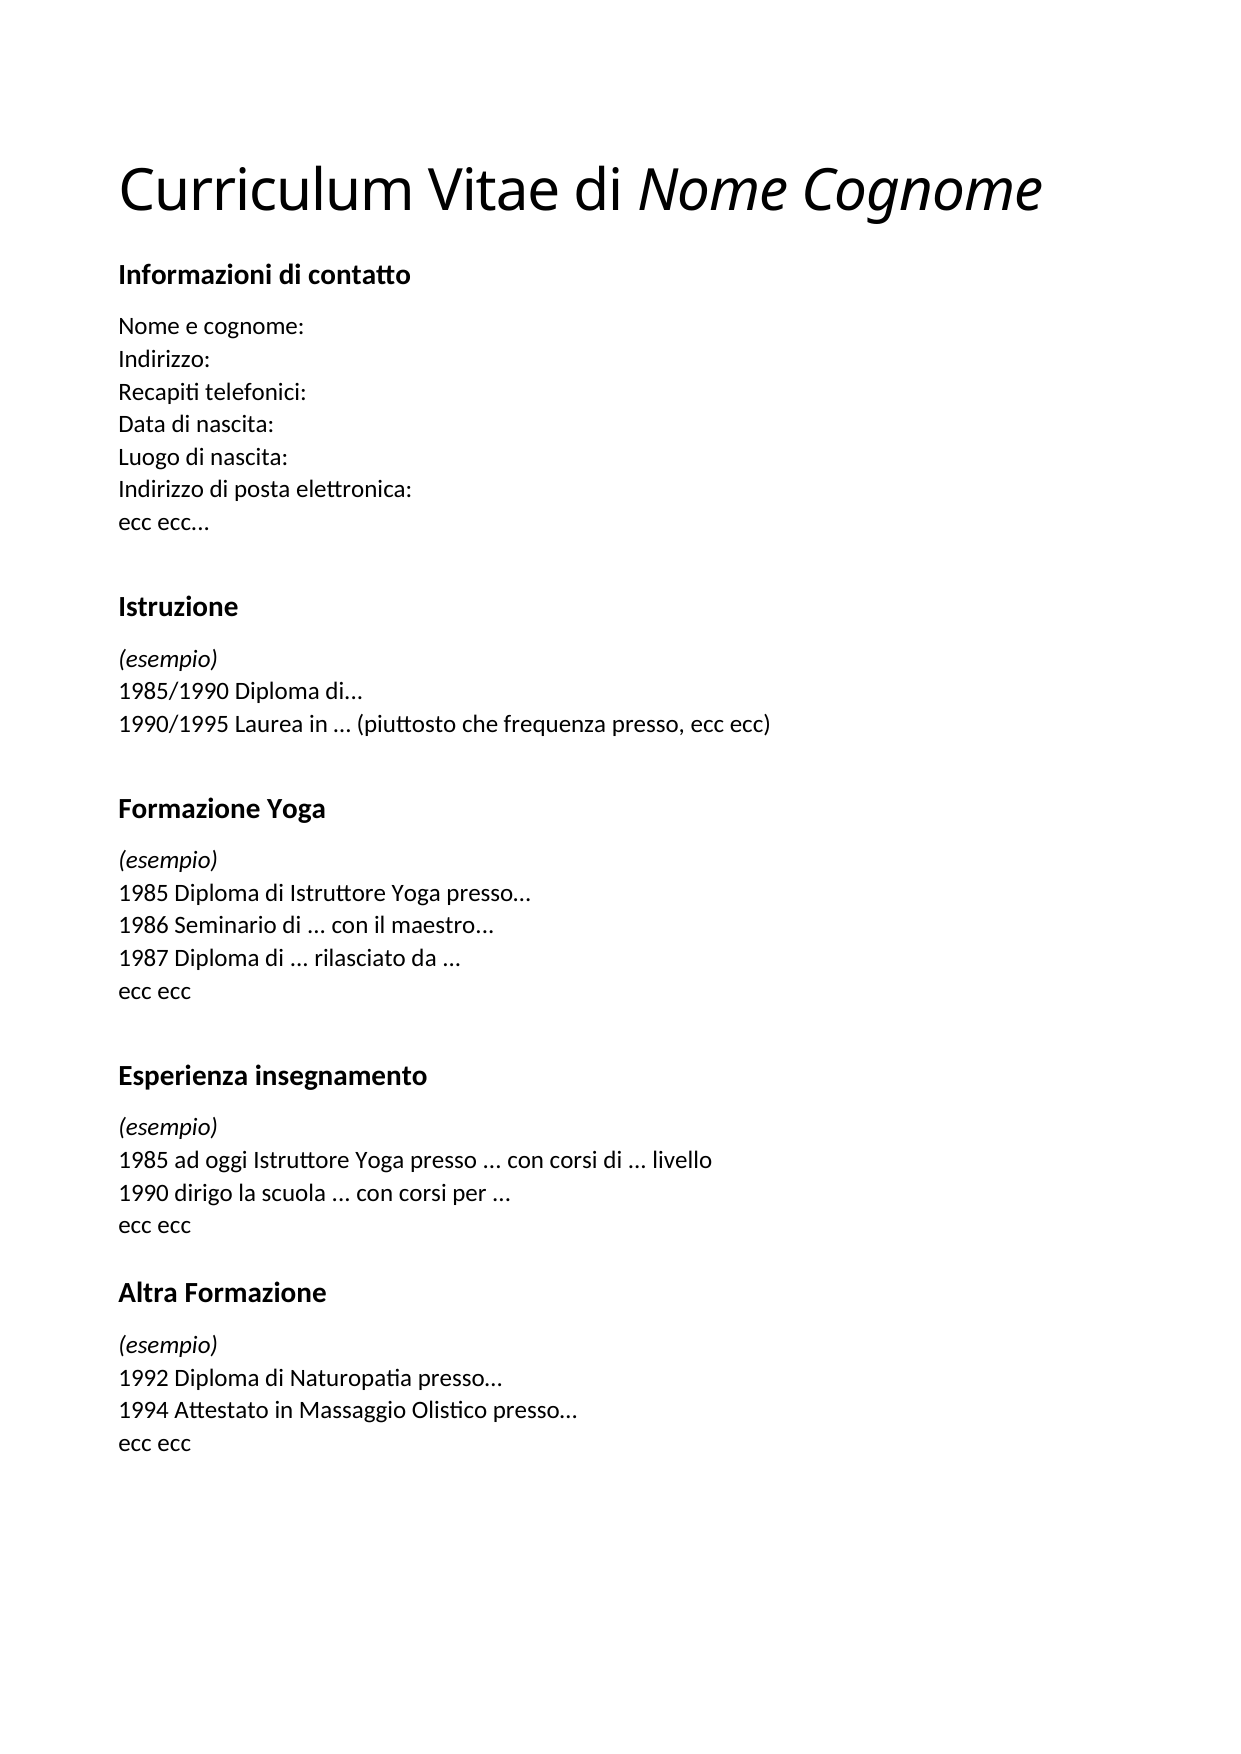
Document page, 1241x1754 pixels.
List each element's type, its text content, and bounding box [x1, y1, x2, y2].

text (esempio) [118, 1329, 1122, 1360]
text 1985 Diploma di Istruttore Yoga presso… [118, 877, 1122, 908]
text 1990/1995 Laurea in … (piuttosto che frequenza presso, ecc ecc) [118, 708, 1122, 738]
text 1986 Seminario di ... con il maestro... [118, 910, 1122, 940]
text ecc ecc [118, 1427, 1122, 1457]
text 1992 Diploma di Naturopatia presso… [118, 1362, 1122, 1392]
text Data di nascita: [118, 408, 1122, 439]
text ecc ecc... [118, 506, 1122, 537]
text 1994 Attestato in Massaggio Olistico presso… [118, 1394, 1122, 1425]
text 1990 dirigo la scuola ... con corsi per ... [118, 1177, 1122, 1207]
text Indirizzo: [118, 343, 1122, 374]
text 1985 ad oggi Istruttore Yoga presso ... con corsi di ... livello [118, 1144, 1122, 1174]
text ecc ecc [118, 975, 1122, 1005]
text (esempio) [118, 643, 1122, 673]
text Esperienza insegnamento [118, 1057, 1122, 1092]
text Curriculum Vitae di Nome Cognome [118, 148, 1122, 227]
text 1987 Diploma di ... rilasciato da ... [118, 942, 1122, 973]
text Istruzione [118, 588, 1122, 624]
text Recapiti telefonici: [118, 376, 1122, 406]
text Informazioni di contatto [118, 256, 1122, 291]
text Altra Formazione [118, 1274, 1122, 1310]
text Nome e cognome: [118, 311, 1122, 341]
text (esempio) [118, 1111, 1122, 1142]
text 1985/1990 Diploma di... [118, 675, 1122, 706]
text Luogo di nascita: [118, 441, 1122, 471]
text Indirizzo di posta elettronica: [118, 473, 1122, 504]
text ecc ecc [118, 1209, 1122, 1240]
text Formazione Yoga [118, 790, 1122, 825]
text (esempio) [118, 844, 1122, 875]
